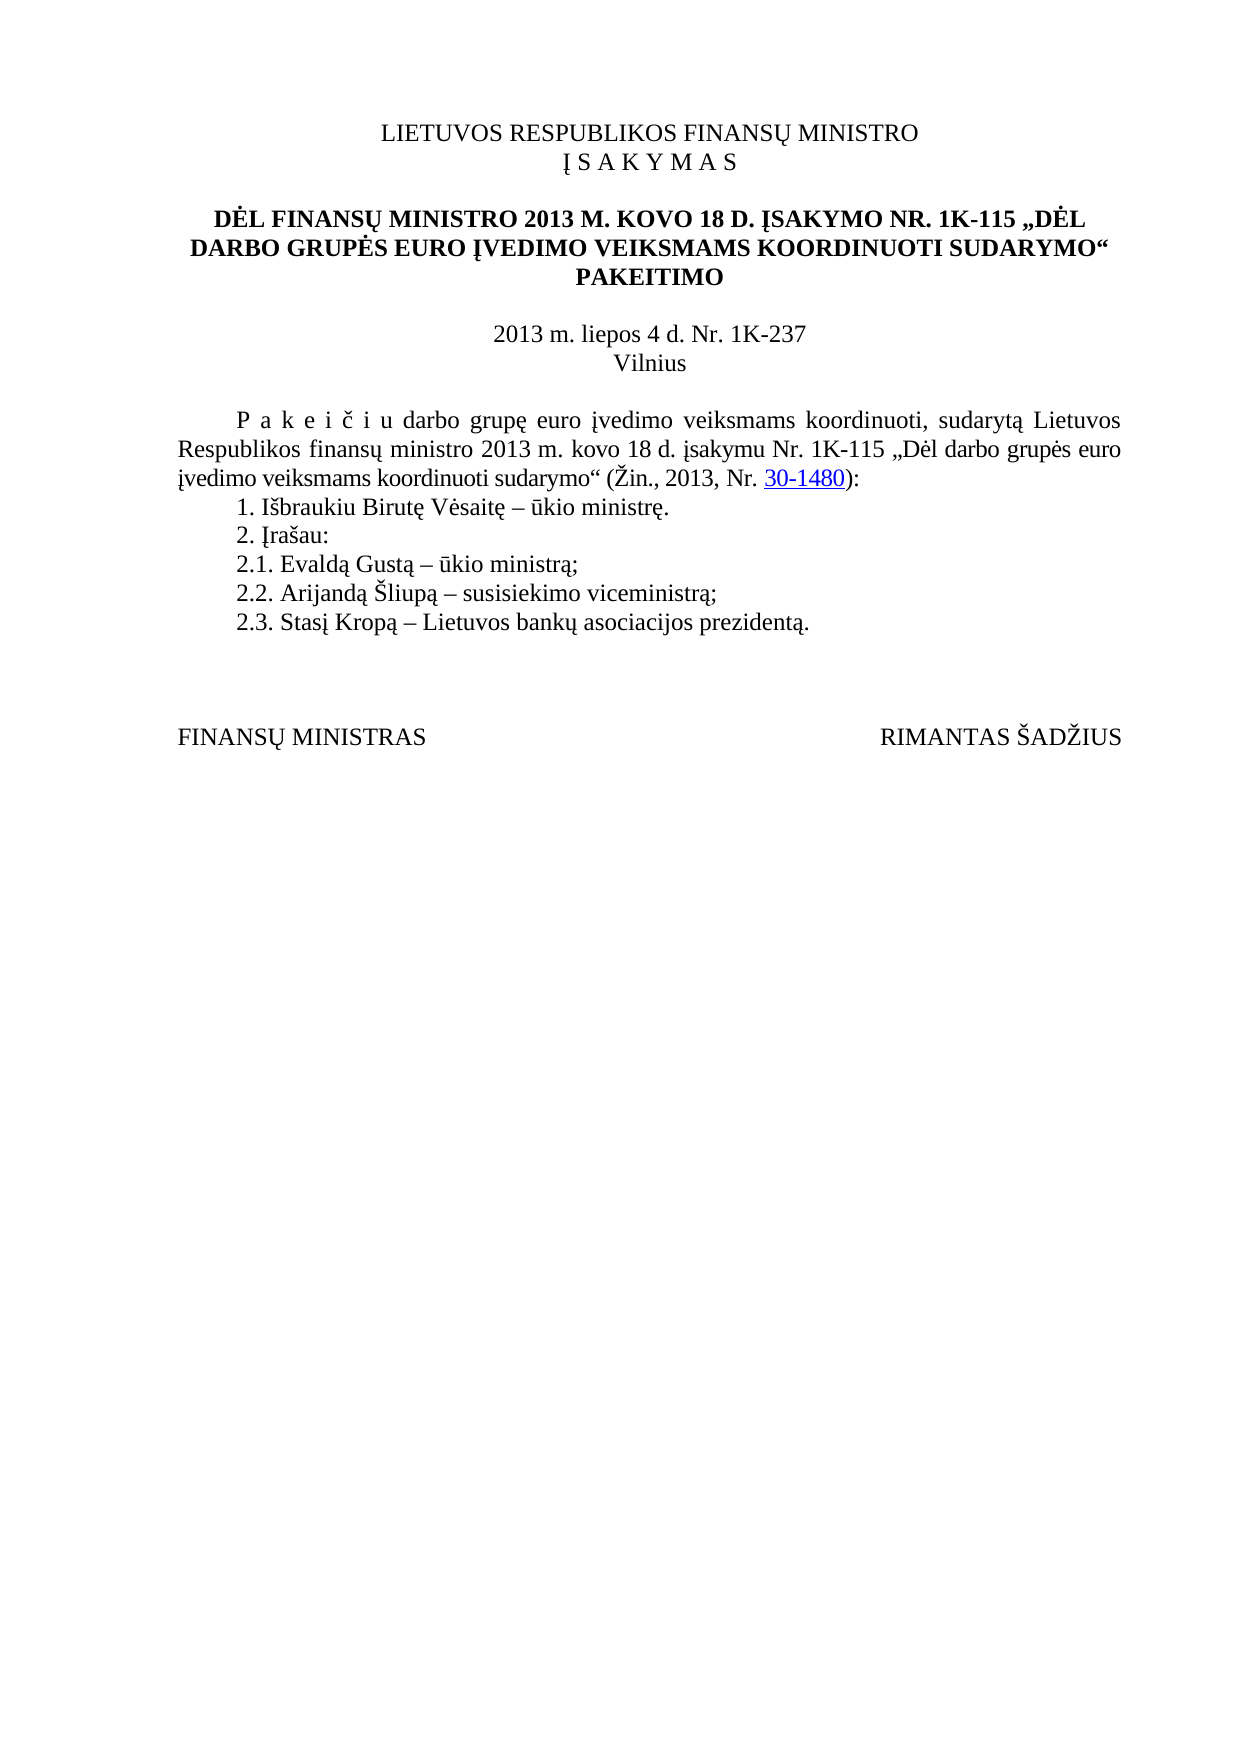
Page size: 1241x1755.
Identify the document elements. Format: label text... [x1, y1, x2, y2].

text 2013 m. liepos 4 d. Nr. 1K-237 [177, 319, 1122, 348]
text P a k e i č i u darbo grupę euro įvedimo veiksmams koordinuoti, sudarytą Lietuvos Respublikos finansų ministro 2013 m. kovo 18 d. įsakymu Nr. 1K-115 „Dėl darbo grupės euro įvedimo veiksmams koordinuoti sudarymo“ (Žin., 2013, Nr. 30-1480): [177, 406, 1122, 492]
text DĖL FINANSŲ MINISTRO 2013 m. KOVO 18 d. ĮSAKYMO Nr. 1K-115 „DĖL DARBO GRUPĖS EURO ĮVEDIMO VEIKSMAMS KOORDINUOTI SUDARYMO“ PAKEITIMO [177, 204, 1122, 291]
text Į S A K Y M A S [177, 147, 1122, 176]
text 2. Įrašau: [177, 521, 1122, 549]
text 2.3. Stasį Kropą – Lietuvos bankų asociacijos prezidentą. [177, 607, 1122, 636]
text Vilnius [177, 348, 1122, 377]
text 1. Išbraukiu Birutę Vėsaitę – ūkio ministrę. [177, 492, 1122, 521]
text FINANSŲ MINISTRAS RIMANTAS ŠADŽIUS [177, 722, 1122, 751]
text LIETUVOS RESPUBLIKOS FINANSŲ MINISTRO [177, 118, 1122, 147]
text 2.2. Arijandą Šliupą – susisiekimo viceministrą; [177, 578, 1122, 607]
text 2.1. Evaldą Gustą – ūkio ministrą; [177, 549, 1122, 578]
